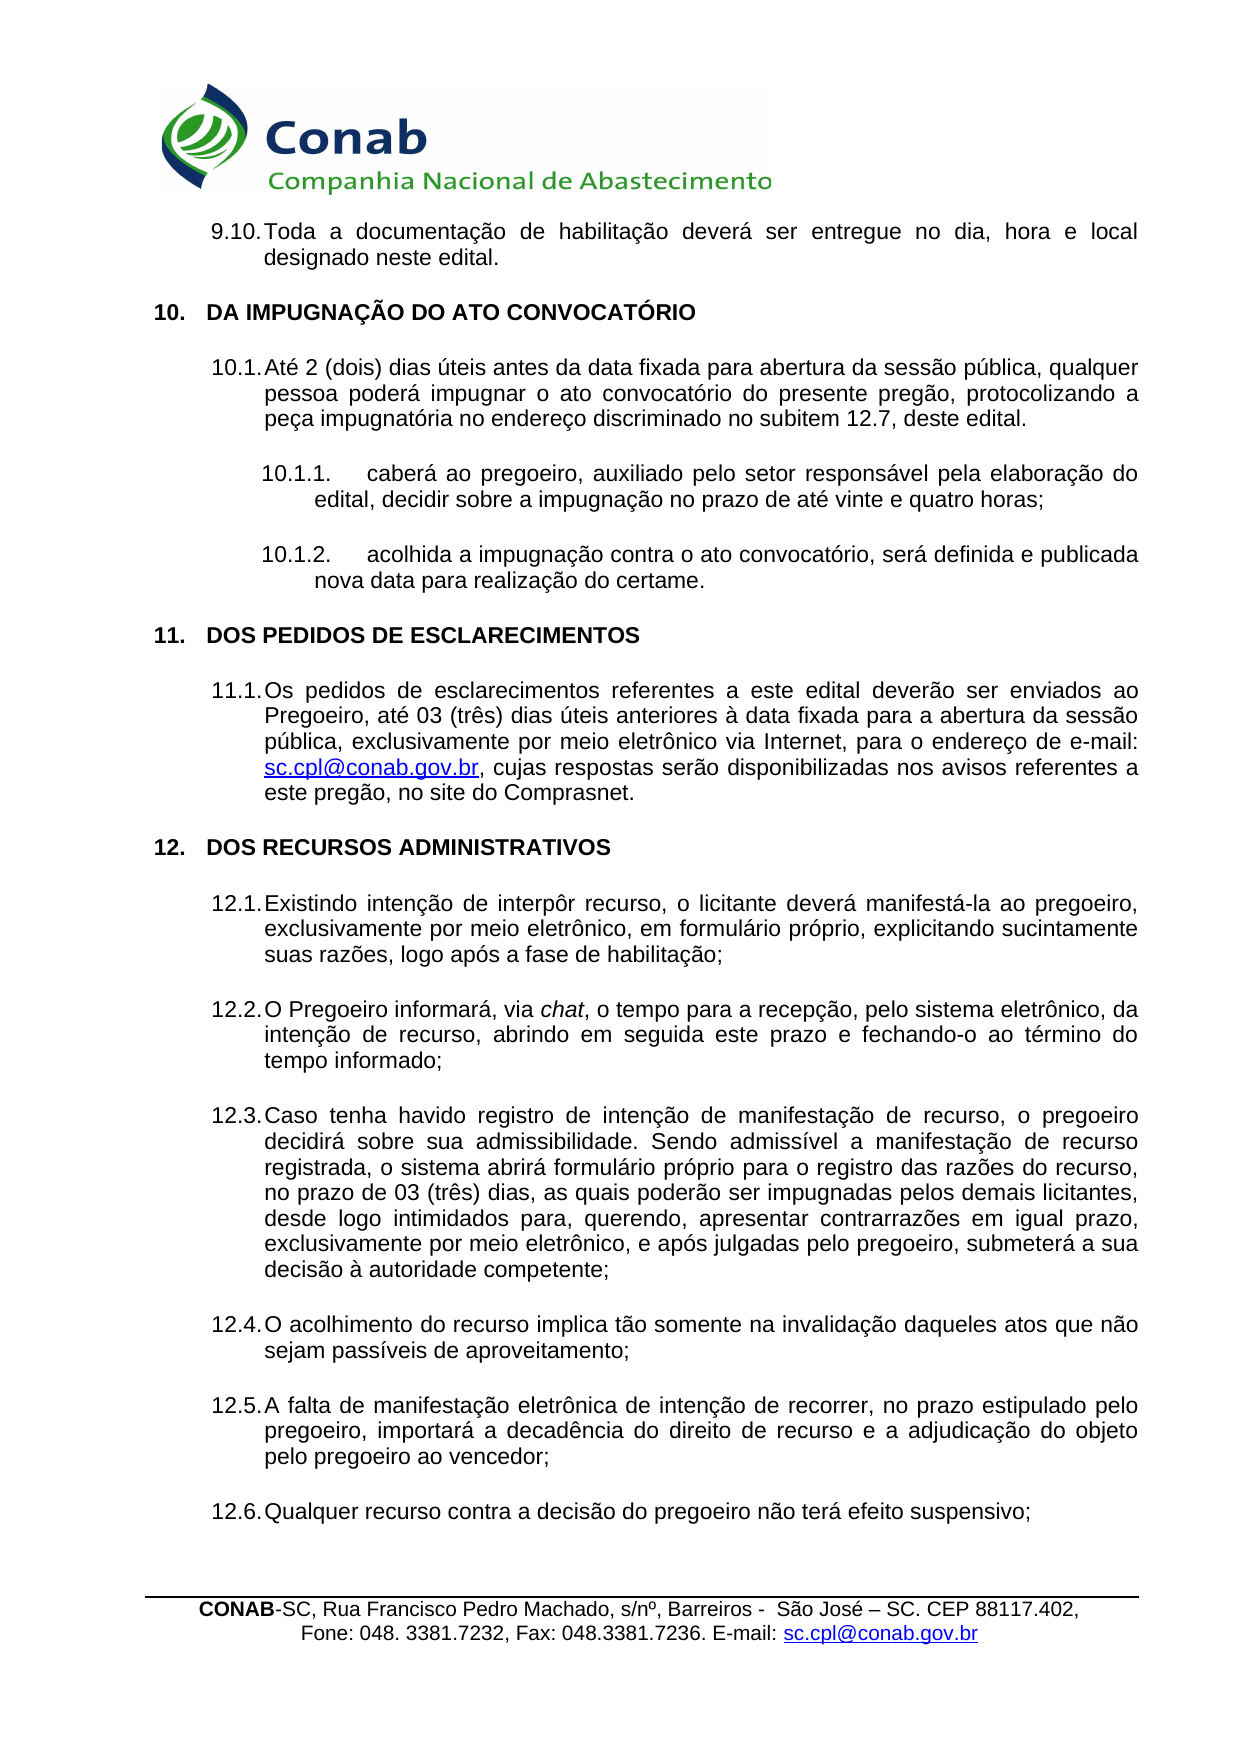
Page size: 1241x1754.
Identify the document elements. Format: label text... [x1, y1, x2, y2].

list Qualquer recurso contra a decisão do pregoeiro não terá efeito suspensivo; [205, 1499, 1139, 1524]
list Existindo intenção de interpôr recurso, o licitante deverá manifestá-la ao pregoeiro, exclusivamente por meio eletrônico, em formulário próprio, explicitando sucintamente suas razões, logo após a fase de habilitação; [205, 890, 1139, 967]
list caberá ao pregoeiro, auxiliado pelo setor responsável pela elaboração do edital, decidir sobre a impugnação no prazo de até vinte e quatro horas; [255, 461, 1139, 512]
list acolhida a impugnação contra o ato convocatório, será definida e publicada nova data para realização do certame. [255, 542, 1139, 593]
list DOS RECURSOS ADMINISTRATIVOS [147, 835, 1139, 861]
list O Pregoeiro informará, via chat, o tempo para a recepção, pelo sistema eletrônico, da intenção de recurso, abrindo em seguida este prazo e fechando-o ao término do tempo informado; [205, 997, 1139, 1073]
picture [161, 84, 772, 195]
list A falta de manifestação eletrônica de intenção de recorrer, no prazo estipulado pelo pregoeiro, importará a decadência do direito de recurso e a adjudicação do objeto pelo pregoeiro ao vencedor; [205, 1392, 1139, 1469]
list Os pedidos de esclarecimentos referentes a este edital deverão ser enviados ao Pregoeiro, até 03 (três) dias úteis anteriores à data fixada para a abertura da sessão pública, exclusivamente por meio eletrônico via Internet, para o endereço de e-mail: sc.cpl@conab.gov.br, cujas respostas serão disponibilizadas nos avisos referentes a este pregão, no site do Comprasnet. [205, 677, 1139, 806]
list O acolhimento do recurso implica tão somente na invalidação daqueles atos que não sejam passíveis de aproveitamento; [205, 1312, 1139, 1363]
list DOS PEDIDOS DE ESCLARECIMENTOS [147, 622, 1139, 648]
list Até 2 (dois) dias úteis antes da data fixada para abertura da sessão pública, qualquer pessoa poderá impugnar o ato convocatório do presente pregão, protocolizando a peça impugnatória no endereço discriminado no subitem 12.7, deste edital. [205, 354, 1139, 431]
list DA IMPUGNAÇÃO DO ATO CONVOCATÓRIO [147, 299, 1139, 325]
list Caso tenha havido registro de intenção de manifestação de recurso, o pregoeiro decidirá sobre sua admissibilidade. Sendo admissível a manifestação de recurso registrada, o sistema abrirá formulário próprio para o registro das razões do recurso, no prazo de 03 (três) dias, as quais poderão ser impugnadas pelos demais licitantes, desde logo intimidados para, querendo, apresentar contrarrazões em igual prazo, exclusivamente por meio eletrônico, e após julgadas pelo pregoeiro, submeterá a sua decisão à autoridade competente; [205, 1103, 1139, 1282]
list Toda a documentação de habilitação deverá ser entregue no dia, hora e local designado neste edital. [204, 219, 1139, 270]
